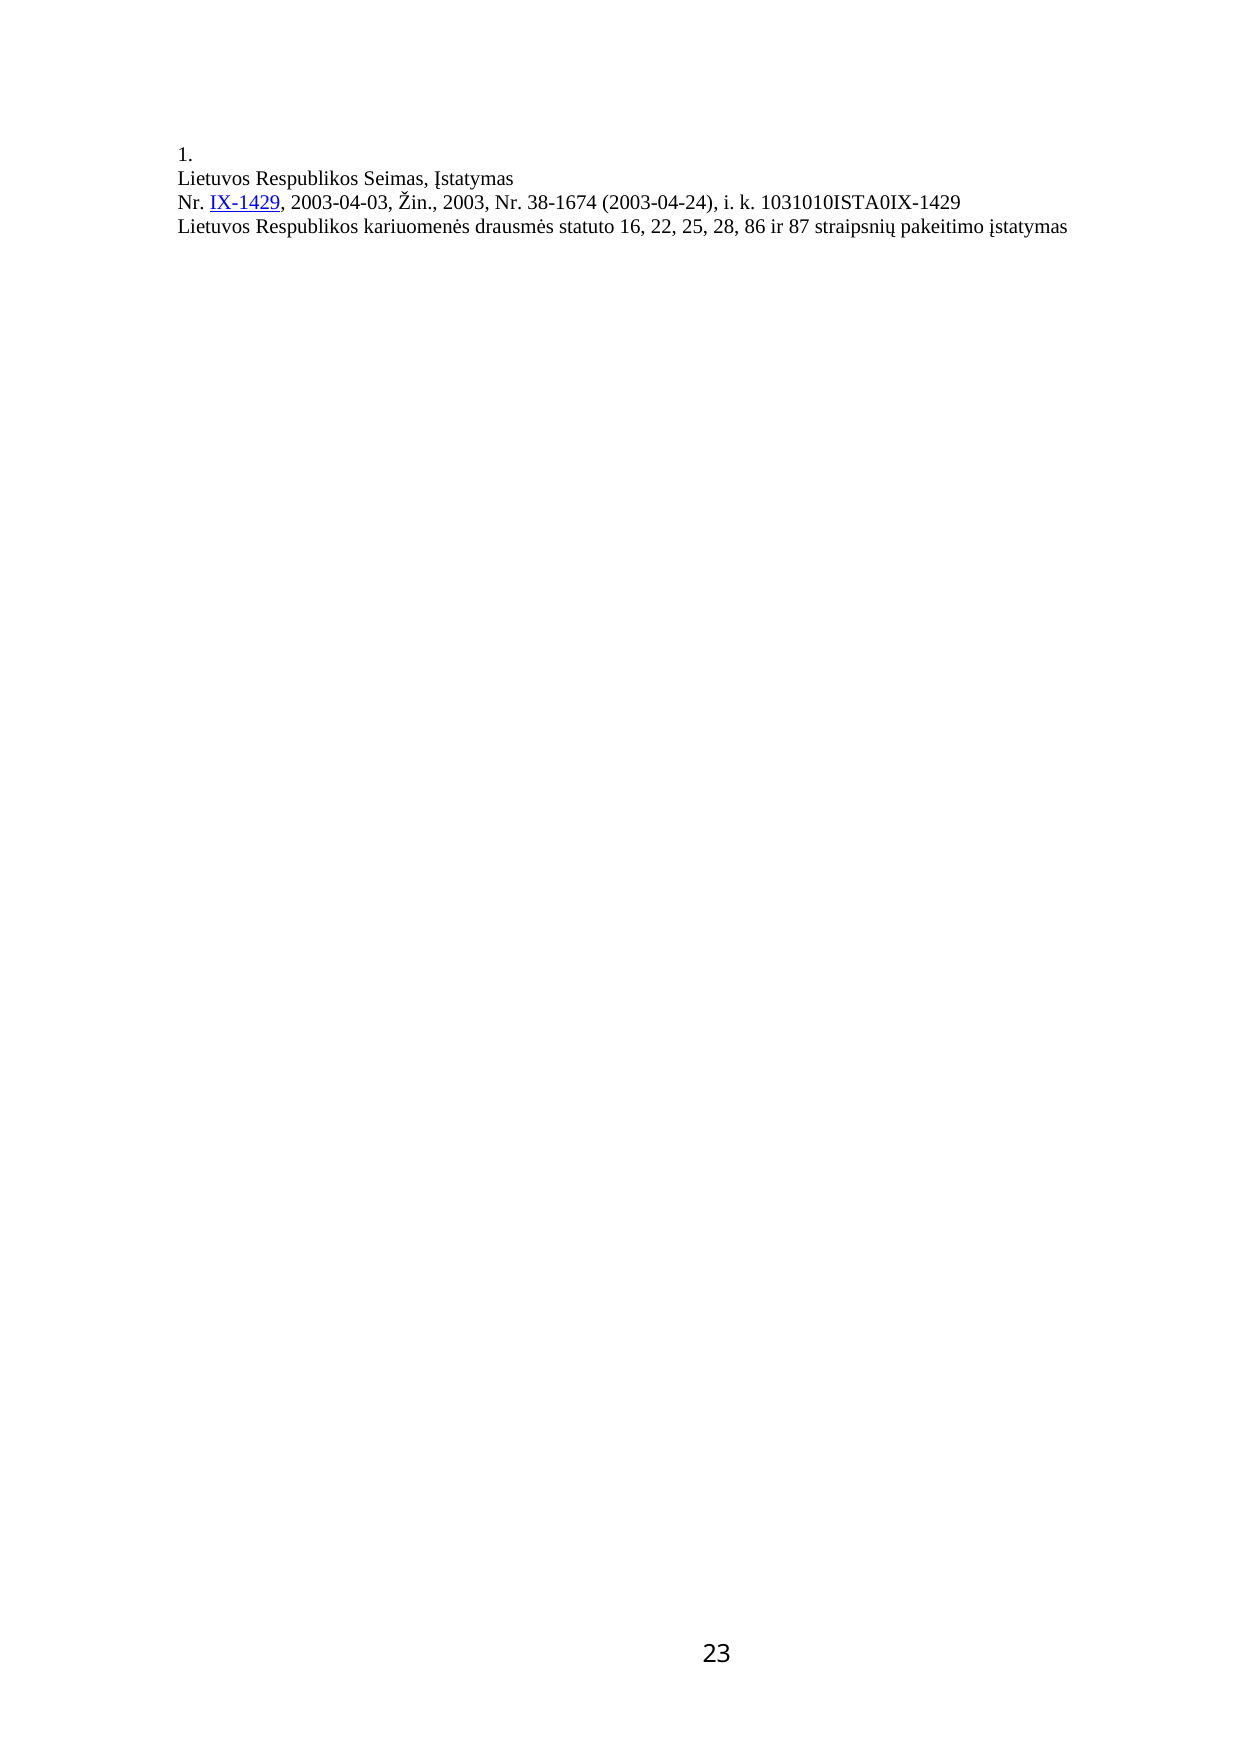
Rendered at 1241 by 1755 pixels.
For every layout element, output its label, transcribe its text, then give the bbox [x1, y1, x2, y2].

text Nr. IX-1429, 2003-04-03, Žin., 2003, Nr. 38-1674 (2003-04-24), i. k. 1031010ISTA0IX-1429 [177, 190, 1181, 214]
text 1. [177, 142, 1181, 166]
text Lietuvos Respublikos Seimas, Įstatymas [177, 166, 1181, 190]
text Lietuvos Respublikos kariuomenės drausmės statuto 16, 22, 25, 28, 86 ir 87 straipsnių pakeitimo įstatymas [177, 214, 1181, 238]
